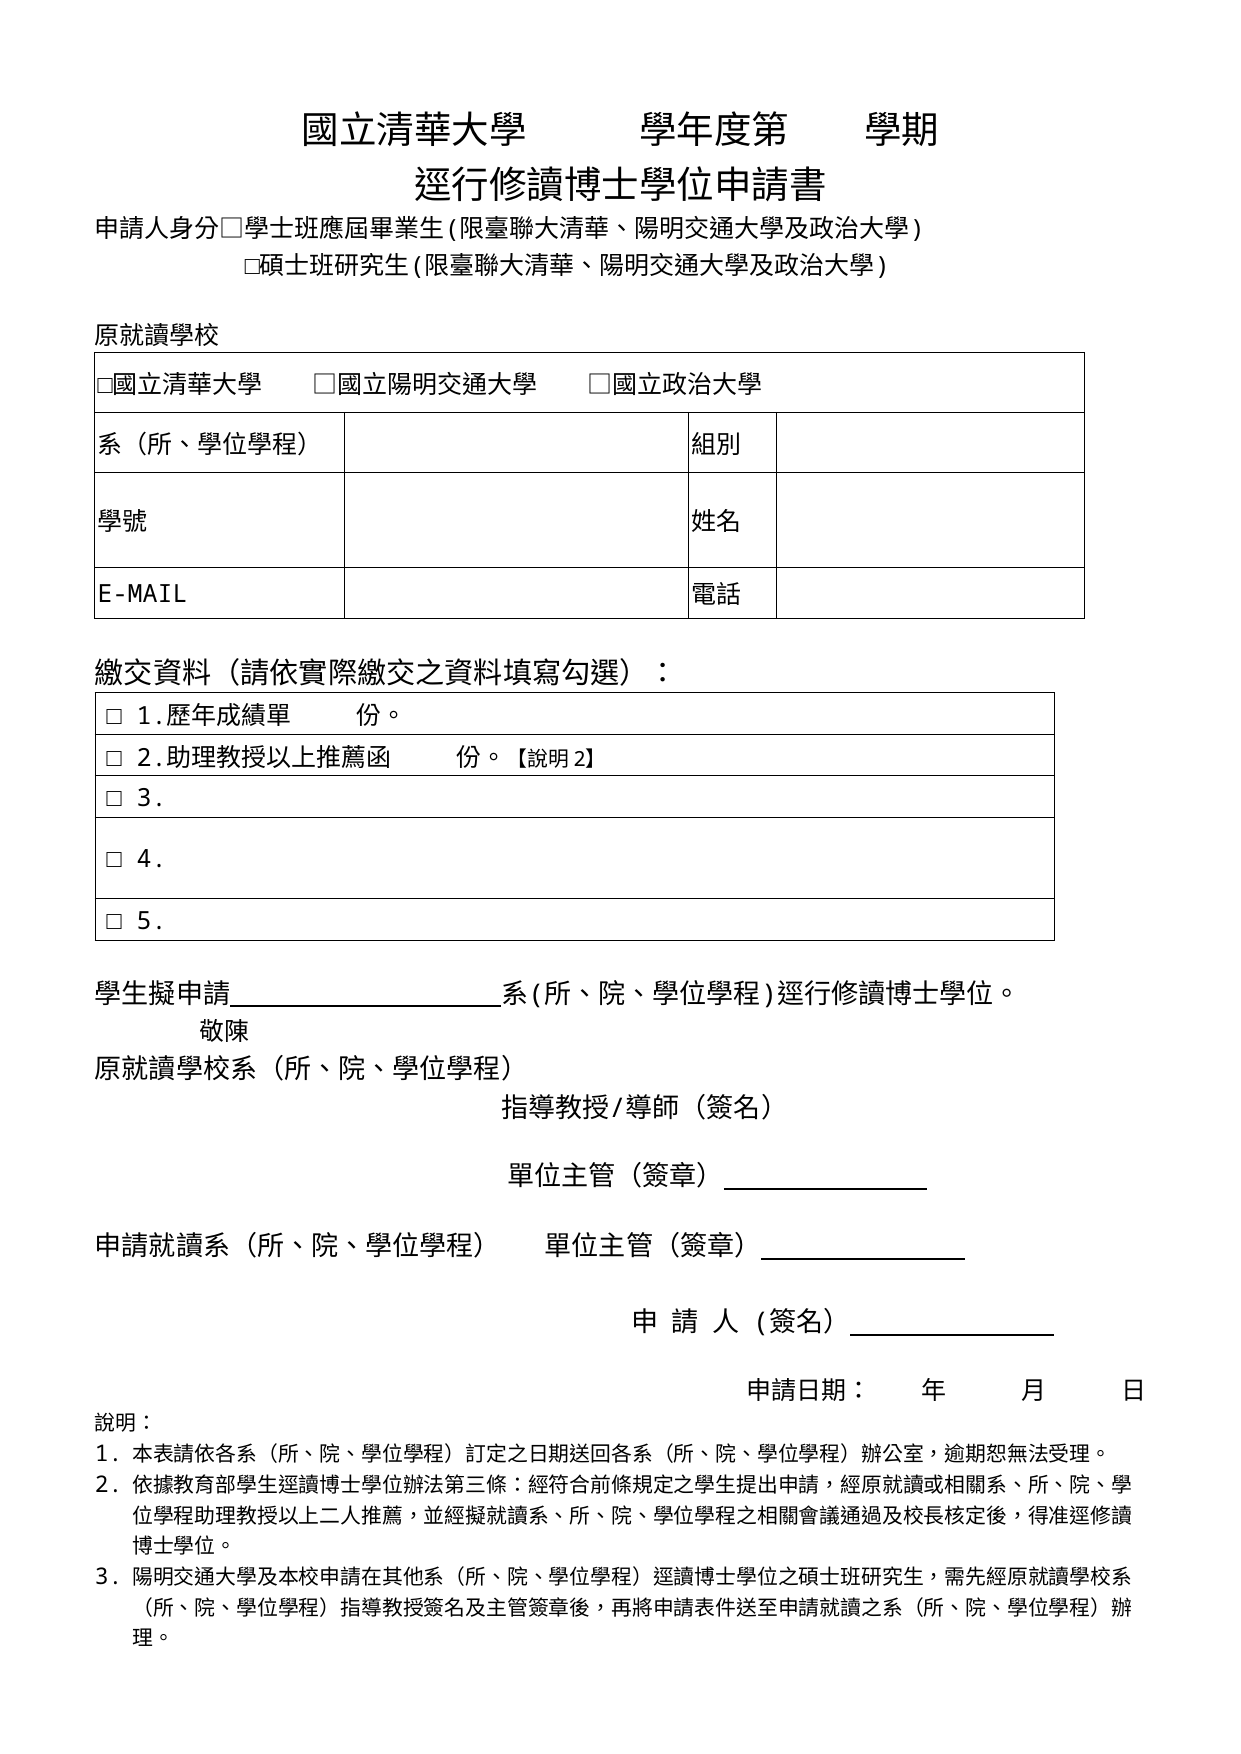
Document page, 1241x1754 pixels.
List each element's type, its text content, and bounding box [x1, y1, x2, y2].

text 國立清華大學 學年度第 學期 [94, 100, 1146, 155]
text 申 請 人 (簽名） [94, 1300, 1146, 1340]
table_cell [345, 473, 688, 567]
text 原就讀學校系（所、院、學位學程） [94, 1047, 1146, 1086]
table_cell □ 3. [96, 776, 1054, 817]
table_header □ 1.歷年成績單 份。 [96, 693, 1054, 734]
table_cell 學號 [95, 473, 344, 567]
table_cell 系（所、學位學程） [95, 413, 344, 472]
table_cell [345, 568, 688, 618]
list 陽明交通大學及本校申請在其他系（所、院、學位學程）逕讀博士學位之碩士班研究生，需先經原就讀學校系（所、院、學位學程）指導教授簽名及主管簽章後，再將申請表件送至申請就讀之系（所、院、學位學程）辦理。 [94, 1559, 1146, 1651]
text 繳交資料（請依實際繳交之資料填寫勾選）： [94, 650, 1146, 692]
text 學生擬申請 系(所、院、學位學程)逕行修讀博士學位。 [94, 972, 1146, 1011]
table_cell [777, 473, 1084, 567]
text 敬陳 [94, 1011, 1146, 1047]
list 依據教育部學生逕讀博士學位辦法第三條：經符合前條規定之學生提出申請，經原就讀或相關系、所、院、學位學程助理教授以上二人推薦，並經擬就讀系、所、院、學位學程之相關會議通過及校長核定後，得准逕修讀博士學位。 [94, 1468, 1146, 1559]
table_cell E-MAIL [95, 568, 344, 618]
table_cell [777, 413, 1084, 472]
list 本表請依各系（所、院、學位學程）訂定之日期送回各系（所、院、學位學程）辦公室，逾期恕無法受理。 [94, 1437, 1146, 1468]
text 申請人身分□學士班應屆畢業生(限臺聯大清華、陽明交通大學及政治大學) [94, 209, 1146, 245]
text □碩士班研究生(限臺聯大清華、陽明交通大學及政治大學) [94, 245, 1146, 281]
text 申請就讀系（所、院、學位學程） 單位主管（簽章） [94, 1224, 1146, 1263]
table_cell □ 4. [96, 818, 1054, 898]
table_cell 組別 [689, 413, 776, 472]
text 指導教授/導師（簽名） [94, 1086, 1146, 1126]
text 逕行修讀博士學位申請書 [94, 155, 1146, 209]
table_cell □ 2.助理教授以上推薦函 份。【說明2】 [96, 735, 1054, 775]
table_header □國立清華大學 □國立陽明交通大學 □國立政治大學 [95, 353, 1084, 412]
table_cell [777, 568, 1084, 618]
table_cell 姓名 [689, 473, 776, 567]
text 申請日期： 年 月 日 [94, 1370, 1146, 1406]
table_cell □ 5. [96, 899, 1054, 940]
text 單位主管（簽章） [94, 1154, 1146, 1193]
text 原就讀學校 [94, 316, 1146, 352]
table_cell 電話 [689, 568, 776, 618]
text 說明： [94, 1406, 1146, 1437]
table_cell [345, 413, 688, 472]
